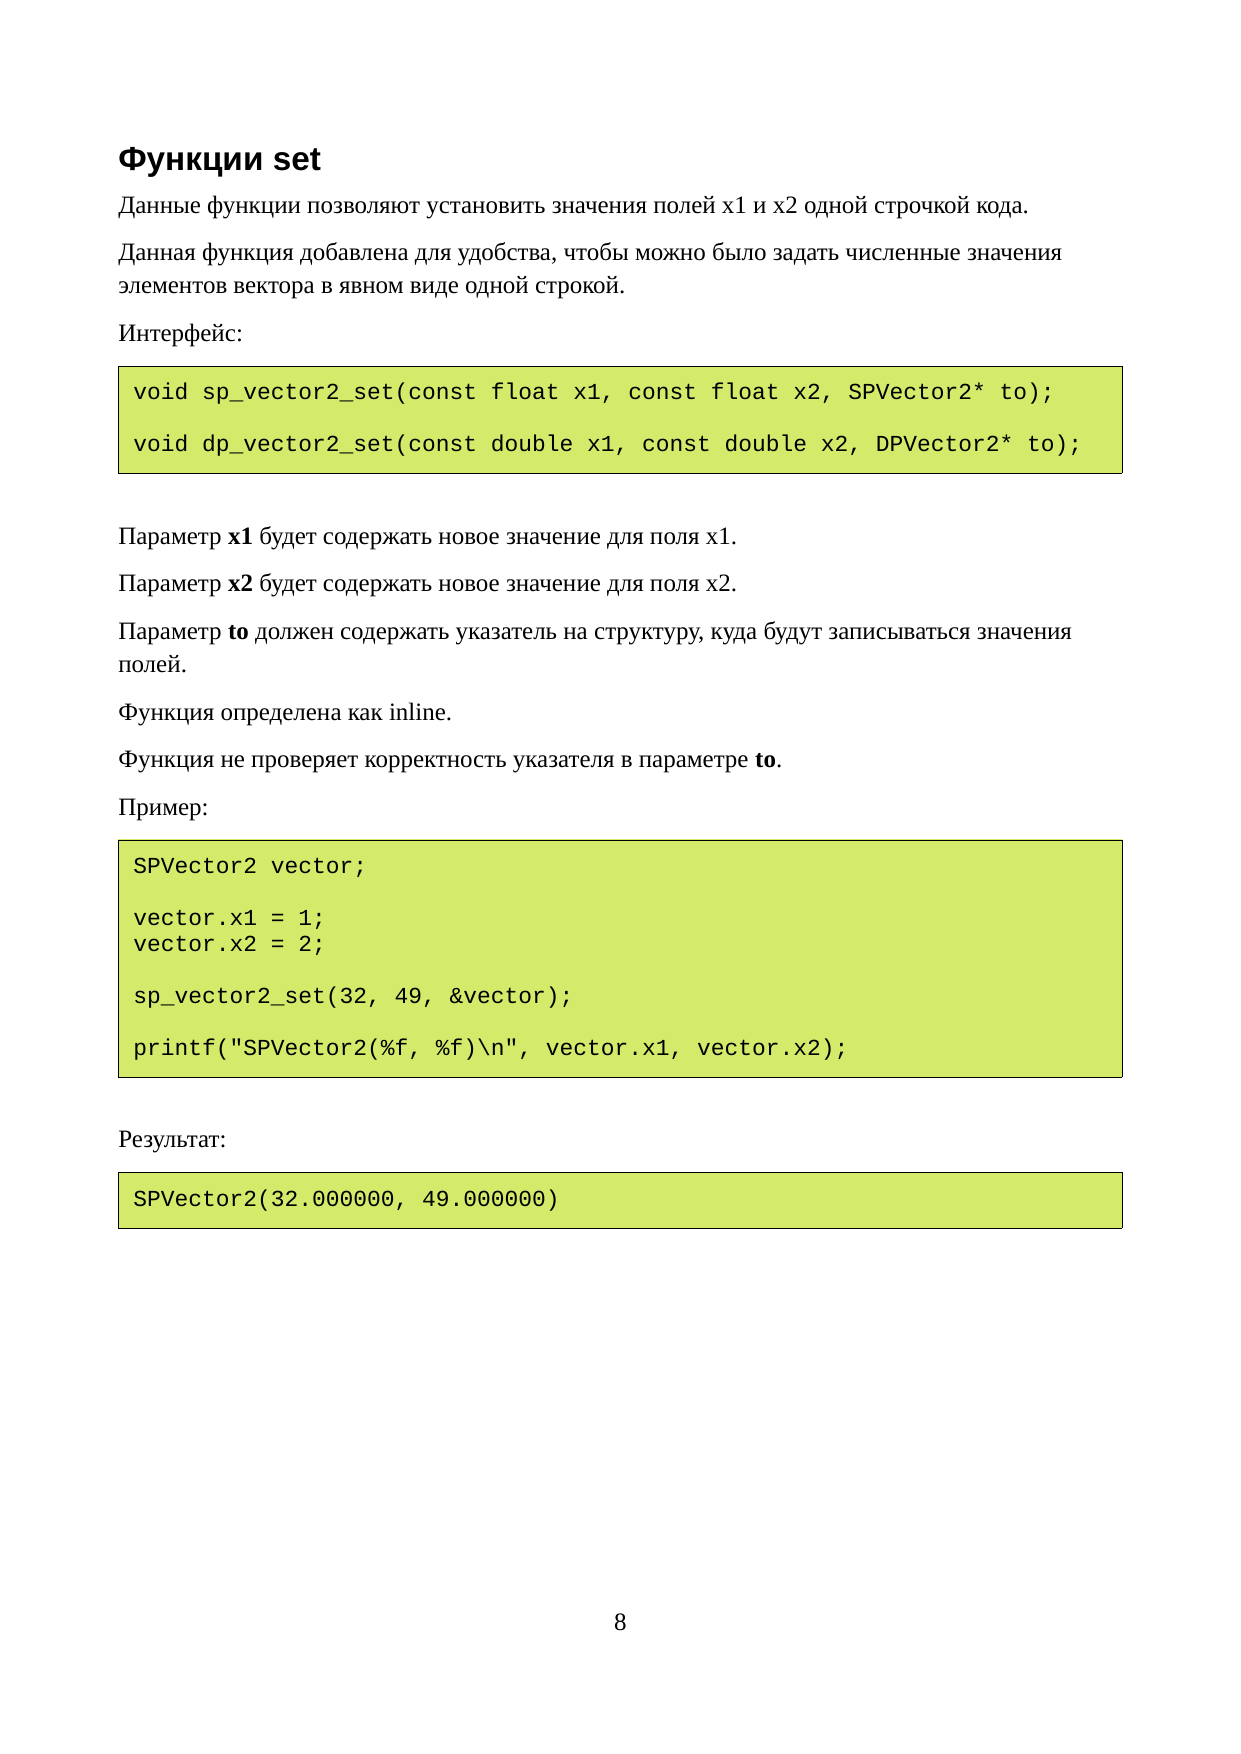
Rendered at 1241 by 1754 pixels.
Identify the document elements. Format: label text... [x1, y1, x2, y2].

text void dp_vector2_set(const double x1, const double x2, DPVector2* to); [119, 418, 1122, 473]
text vector.x2 = 2; [119, 917, 1122, 943]
text Функция не проверяет корректность указателя в параметре to. [118, 744, 1122, 773]
text Параметр x2 будет содержать новое значение для поля x2. [118, 568, 1122, 597]
text Данная функция добавлена для удобства, чтобы можно было задать численные значения элементов вектора в явном виде одной строкой. [118, 237, 1122, 299]
text Функция определена как inline. [118, 697, 1122, 726]
text SPVector2(32.000000, 49.000000) [119, 1173, 1122, 1228]
subtitle Функции set [118, 139, 1122, 177]
text void sp_vector2_set(const float x1, const float x2, SPVector2* to); [119, 367, 1122, 392]
text Параметр to должен содержать указатель на структуру, куда будут записываться значения полей. [118, 616, 1122, 678]
text vector.x1 = 1; [119, 891, 1122, 917]
text Результат: [118, 1124, 1122, 1153]
text printf("SPVector2(%f, %f)\n", vector.x1, vector.x2); [119, 1021, 1122, 1077]
text Пример: [118, 792, 1122, 821]
text Интерфейс: [118, 318, 1122, 347]
text SPVector2 vector; [119, 841, 1122, 866]
text Данные функции позволяют установить значения полей x1 и x2 одной строчкой кода. [118, 190, 1122, 219]
text sp_vector2_set(32, 49, &vector); [119, 969, 1122, 995]
text Параметр x1 будет содержать новое значение для поля x1. [118, 521, 1122, 550]
